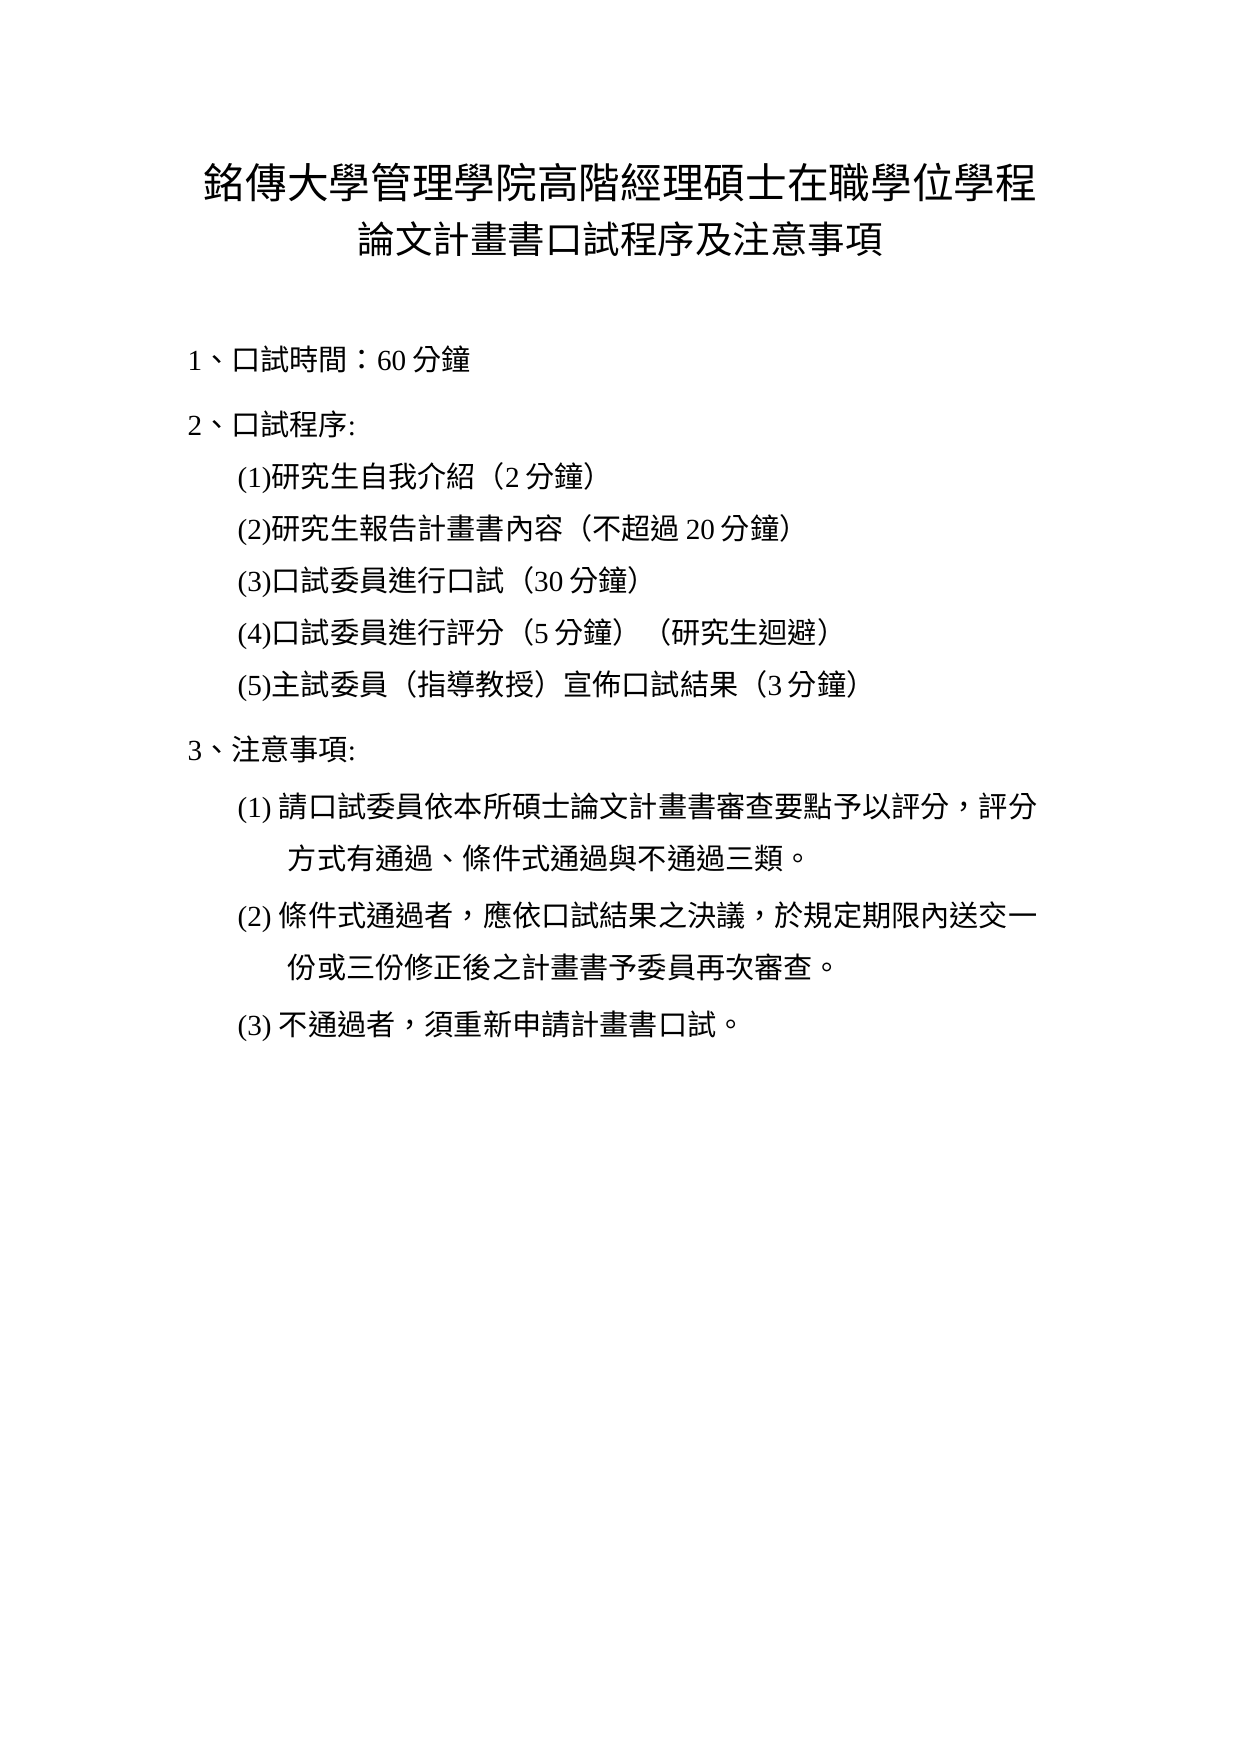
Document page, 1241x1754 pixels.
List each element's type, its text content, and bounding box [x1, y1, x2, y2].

text (4)口試委員進行評分（5分鐘）（研究生迴避） [187, 602, 1053, 654]
text (2)研究生報告計畫書內容（不超過20分鐘） [187, 498, 1053, 550]
text (3)口試委員進行口試（30分鐘） [187, 550, 1053, 602]
text 2、口試程序: [187, 394, 1053, 446]
text 論文計畫書口試程序及注意事項 [187, 210, 1053, 264]
text 銘傳大學管理學院高階經理碩士在職學位學程 [187, 150, 1053, 210]
text (2) 條件式通過者，應依口試結果之決議，於規定期限內送交一份或三份修正後之計畫書予委員再次審查。 [237, 885, 1053, 989]
text (3) 不通過者，須重新申請計畫書口試。 [237, 994, 1053, 1046]
text 3、注意事項: [187, 719, 1053, 771]
text 1、口試時間：60分鐘 [187, 329, 1053, 381]
text (1) 請口試委員依本所碩士論文計畫書審查要點予以評分，評分方式有通過、條件式通過與不通過三類。 [237, 776, 1053, 880]
text (5)主試委員（指導教授）宣佈口試結果（3分鐘） [187, 654, 1053, 706]
text (1)研究生自我介紹（2分鐘） [187, 446, 1053, 498]
